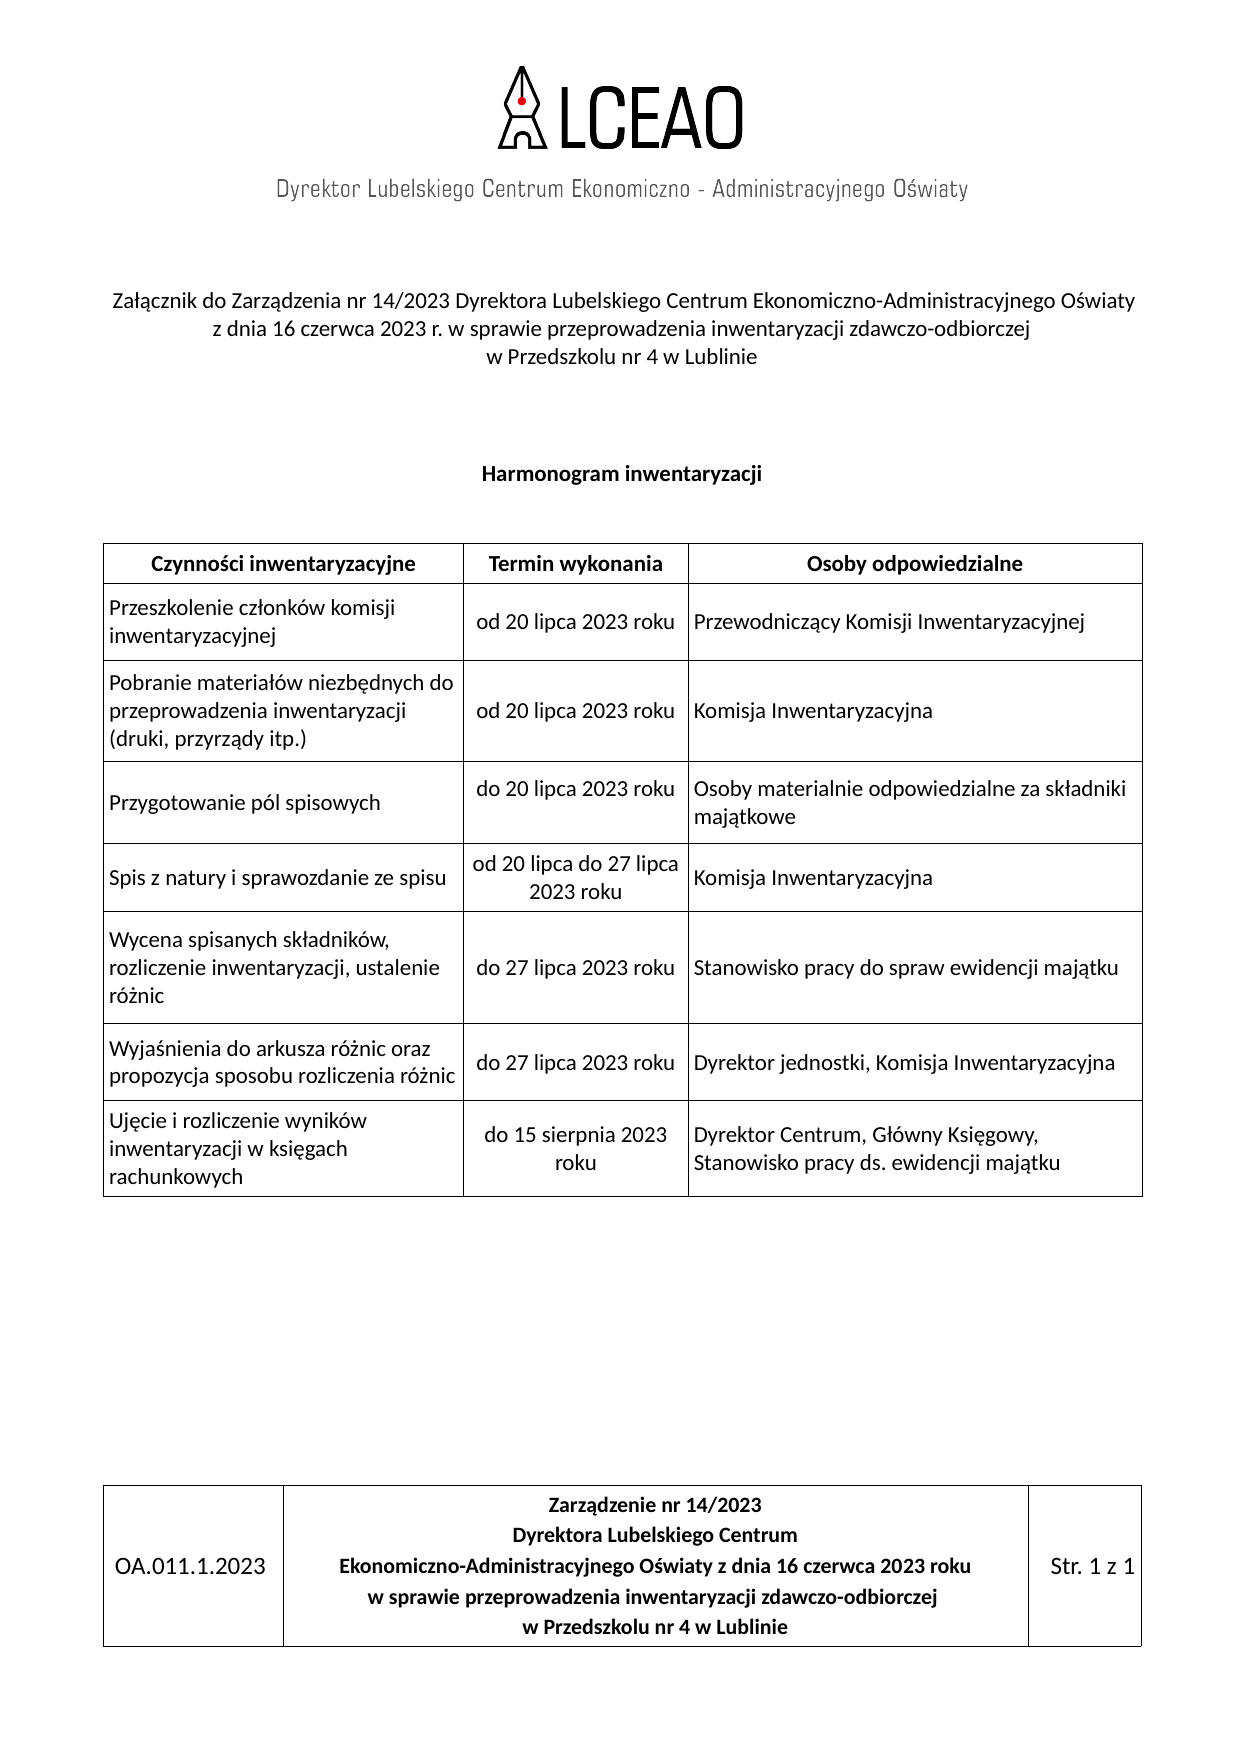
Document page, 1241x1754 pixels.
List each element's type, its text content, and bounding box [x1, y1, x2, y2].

table_cell do 20 lipca 2023 roku [464, 762, 688, 843]
table_cell Pobranie materiałów niezbędnych do przeprowadzenia inwentaryzacji (druki, przyrządy itp.) [104, 661, 463, 761]
table_cell Przewodniczący Komisji Inwentaryzacyjnej [689, 584, 1142, 660]
table_cell Wycena spisanych składników, rozliczenie inwentaryzacji, ustalenie różnic [104, 912, 463, 1023]
text w Przedszkolu nr 4 w Lublinie [103, 342, 1141, 370]
table_cell Dyrektor jednostki, Komisja Inwentaryzacyjna [689, 1024, 1142, 1100]
text Załącznik do Zarządzenia nr 14/2023 Dyrektora Lubelskiego Centrum Ekonomiczno-Administracyjnego Oświaty z dnia 16 czerwca 2023 r. w sprawie przeprowadzenia inwentaryzacji zdawczo-odbiorczej [103, 286, 1141, 342]
picture [275, 66, 969, 204]
table_cell Przygotowanie pól spisowych [104, 762, 463, 843]
table_cell od 20 lipca 2023 roku [464, 584, 688, 660]
table_header Czynności inwentaryzacyjne [104, 544, 463, 582]
table_cell Wyjaśnienia do arkusza różnic oraz propozycja sposobu rozliczenia różnic [104, 1024, 463, 1100]
text Harmonogram inwentaryzacji [103, 459, 1141, 487]
table_cell Przeszkolenie członków komisji inwentaryzacyjnej [104, 584, 463, 660]
table_cell Ujęcie i rozliczenie wyników inwentaryzacji w księgach rachunkowych [104, 1101, 463, 1196]
table_cell Komisja Inwentaryzacyjna [689, 844, 1142, 911]
table_cell do 15 sierpnia 2023 roku [464, 1101, 688, 1196]
table_cell Komisja Inwentaryzacyjna [689, 661, 1142, 761]
table_cell Osoby materialnie odpowiedzialne za składniki majątkowe [689, 762, 1142, 843]
table_cell do 27 lipca 2023 roku [464, 1024, 688, 1100]
table_header Osoby odpowiedzialne [689, 544, 1142, 582]
table_cell od 20 lipca 2023 roku [464, 661, 688, 761]
table_cell Dyrektor Centrum, Główny Księgowy, Stanowisko pracy ds. ewidencji majątku [689, 1101, 1142, 1196]
table_cell od 20 lipca do 27 lipca 2023 roku [464, 844, 688, 911]
table_cell Spis z natury i sprawozdanie ze spisu [104, 844, 463, 911]
table_header Termin wykonania [464, 544, 688, 582]
table_cell Stanowisko pracy do spraw ewidencji majątku [689, 912, 1142, 1023]
table_cell do 27 lipca 2023 roku [464, 912, 688, 1023]
